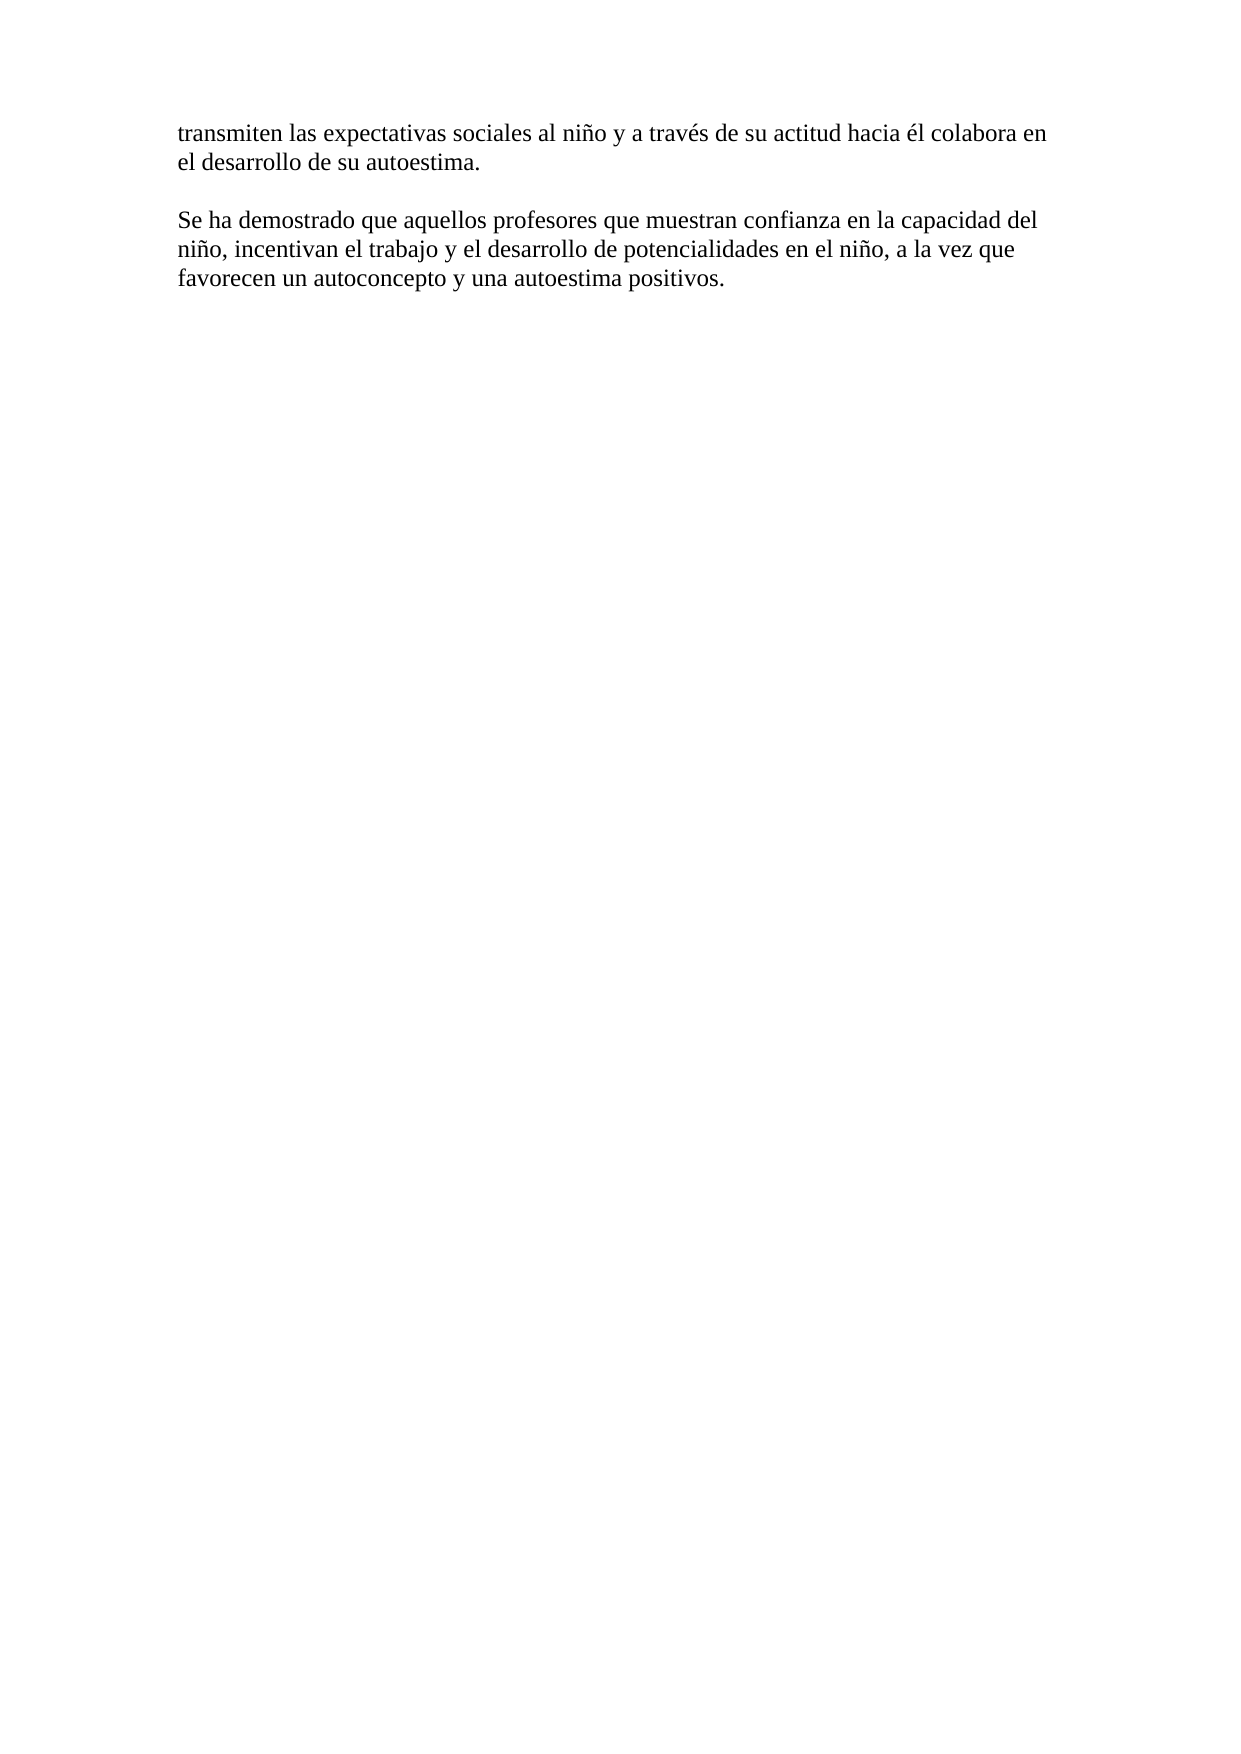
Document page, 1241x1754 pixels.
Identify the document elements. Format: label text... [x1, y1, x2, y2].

text transmiten las expectativas sociales al niño y a través de su actitud hacia él colabora en el desarrollo de su autoestima. [177, 118, 1063, 176]
text Se ha demostrado que aquellos profesores que muestran confianza en la capacidad del niño, incentivan el trabajo y el desarrollo de potencialidades en el niño, a la vez que favorecen un autoconcepto y una autoestima positivos. [177, 205, 1063, 291]
